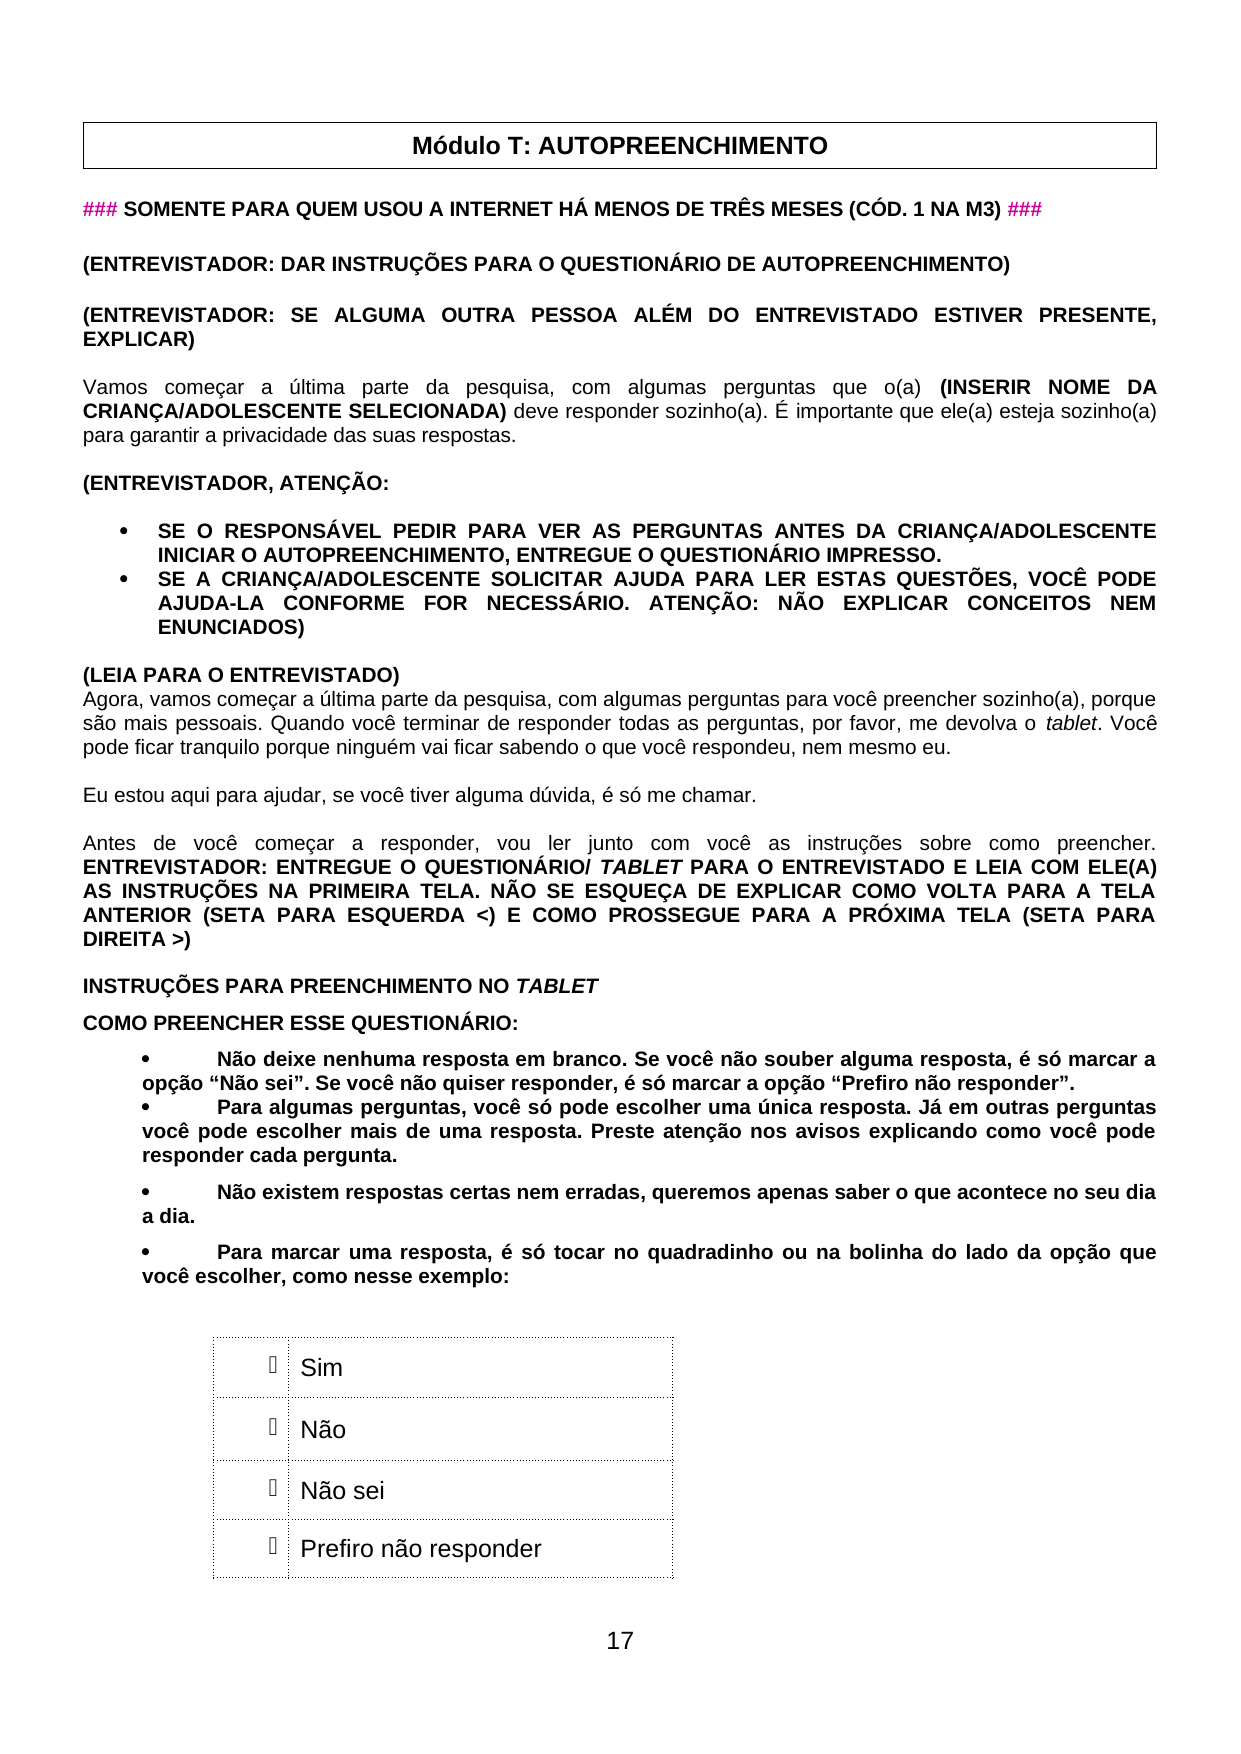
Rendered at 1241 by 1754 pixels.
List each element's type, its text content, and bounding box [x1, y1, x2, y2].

table_cell [673, 1519, 981, 1577]
table_cell Não [289, 1397, 673, 1460]
list SE O RESPONSÁVEL PEDIR PARA VER AS PERGUNTAS ANTES DA CRIANÇA/ADOLESCENTE INICIAR O AUTOPREENCHIMENTO, ENTREGUE O QUESTIONÁRIO IMPRESSO. [120, 519, 1157, 567]
text (ENTREVISTADOR: SE ALGUMA OUTRA PESSOA ALÉM DO ENTREVISTADO ESTIVER PRESENTE, EXPLICAR) [83, 303, 1157, 351]
subtitle Módulo T: AUTOPREENCHIMENTO [84, 123, 1156, 168]
table_header  [214, 1337, 289, 1397]
text Eu estou aqui para ajudar, se você tiver alguma dúvida, é só me chamar. [83, 783, 1157, 807]
table_cell Prefiro não responder [289, 1519, 673, 1577]
table_cell [673, 1397, 981, 1519]
table_header [673, 1337, 981, 1397]
list SE A CRIANÇA/ADOLESCENTE SOLICITAR AJUDA PARA LER ESTAS QUESTÕES, VOCÊ PODE AJUDA-LA CONFORME FOR NECESSÁRIO. ATENÇÃO: NÃO EXPLICAR CONCEITOS NEM ENUNCIADOS) [120, 567, 1157, 639]
text Agora, vamos começar a última parte da pesquisa, com algumas perguntas para você preencher sozinho(a), porque são mais pessoais. Quando você terminar de responder todas as perguntas, por favor, me devolva o tablet. Você pode ficar tranquilo porque ninguém vai ficar sabendo o que você respondeu, nem mesmo eu. [83, 687, 1157, 759]
table_cell  [214, 1397, 289, 1460]
table_cell Não sei [289, 1460, 673, 1519]
list Para marcar uma resposta, é só tocar no quadradinho ou na bolinha do lado da opção que você escolher, como nesse exemplo: [142, 1240, 1157, 1288]
list Para algumas perguntas, você só pode escolher uma única resposta. Já em outras perguntas você pode escolher mais de uma resposta. Preste atenção nos avisos explicando como você pode responder cada pergunta. [142, 1095, 1157, 1167]
text (ENTREVISTADOR: DAR INSTRUÇÕES PARA O QUESTIONÁRIO DE AUTOPREENCHIMENTO) [83, 252, 1157, 276]
text INSTRUÇÕES PARA PREENCHIMENTO NO TABLET [83, 974, 1157, 998]
text Vamos começar a última parte da pesquisa, com algumas perguntas que o(a) (INSERIR NOME DA CRIANÇA/ADOLESCENTE SELECIONADA) deve responder sozinho(a). É importante que ele(a) esteja sozinho(a) para garantir a privacidade das suas respostas. [83, 375, 1157, 447]
text (LEIA PARA O ENTREVISTADO) [83, 663, 1157, 687]
text (ENTREVISTADOR, ATENÇÃO: [83, 471, 1157, 495]
table_header Sim [289, 1337, 673, 1397]
table_cell  [214, 1519, 289, 1577]
table_cell  [214, 1460, 289, 1519]
text ### SOMENTE PARA QUEM USOU A INTERNET HÁ MENOS DE TRÊS MESES (CÓD. 1 NA M3) ### [83, 197, 1157, 221]
text Antes de você começar a responder, vou ler junto com você as instruções sobre como preencher. ENTREVISTADOR: ENTREGUE O QUESTIONÁRIO/ TABLET PARA O ENTREVISTADO E LEIA COM ELE(A) AS INSTRUÇÕES NA PRIMEIRA TELA. NÃO SE ESQUEÇA DE EXPLICAR COMO VOLTA PARA A TELA ANTERIOR (SETA PARA ESQUERDA <) E COMO PROSSEGUE PARA A PRÓXIMA TELA (SETA PARA DIREITA >) [83, 831, 1157, 950]
list Não existem respostas certas nem erradas, queremos apenas saber o que acontece no seu dia a dia. [142, 1180, 1157, 1228]
list Não deixe nenhuma resposta em branco. Se você não souber alguma resposta, é só marcar a opção “Não sei”. Se você não quiser responder, é só marcar a opção “Prefiro não responder”. [142, 1047, 1157, 1095]
text COMO PREENCHER ESSE QUESTIONÁRIO: [83, 1011, 1157, 1035]
